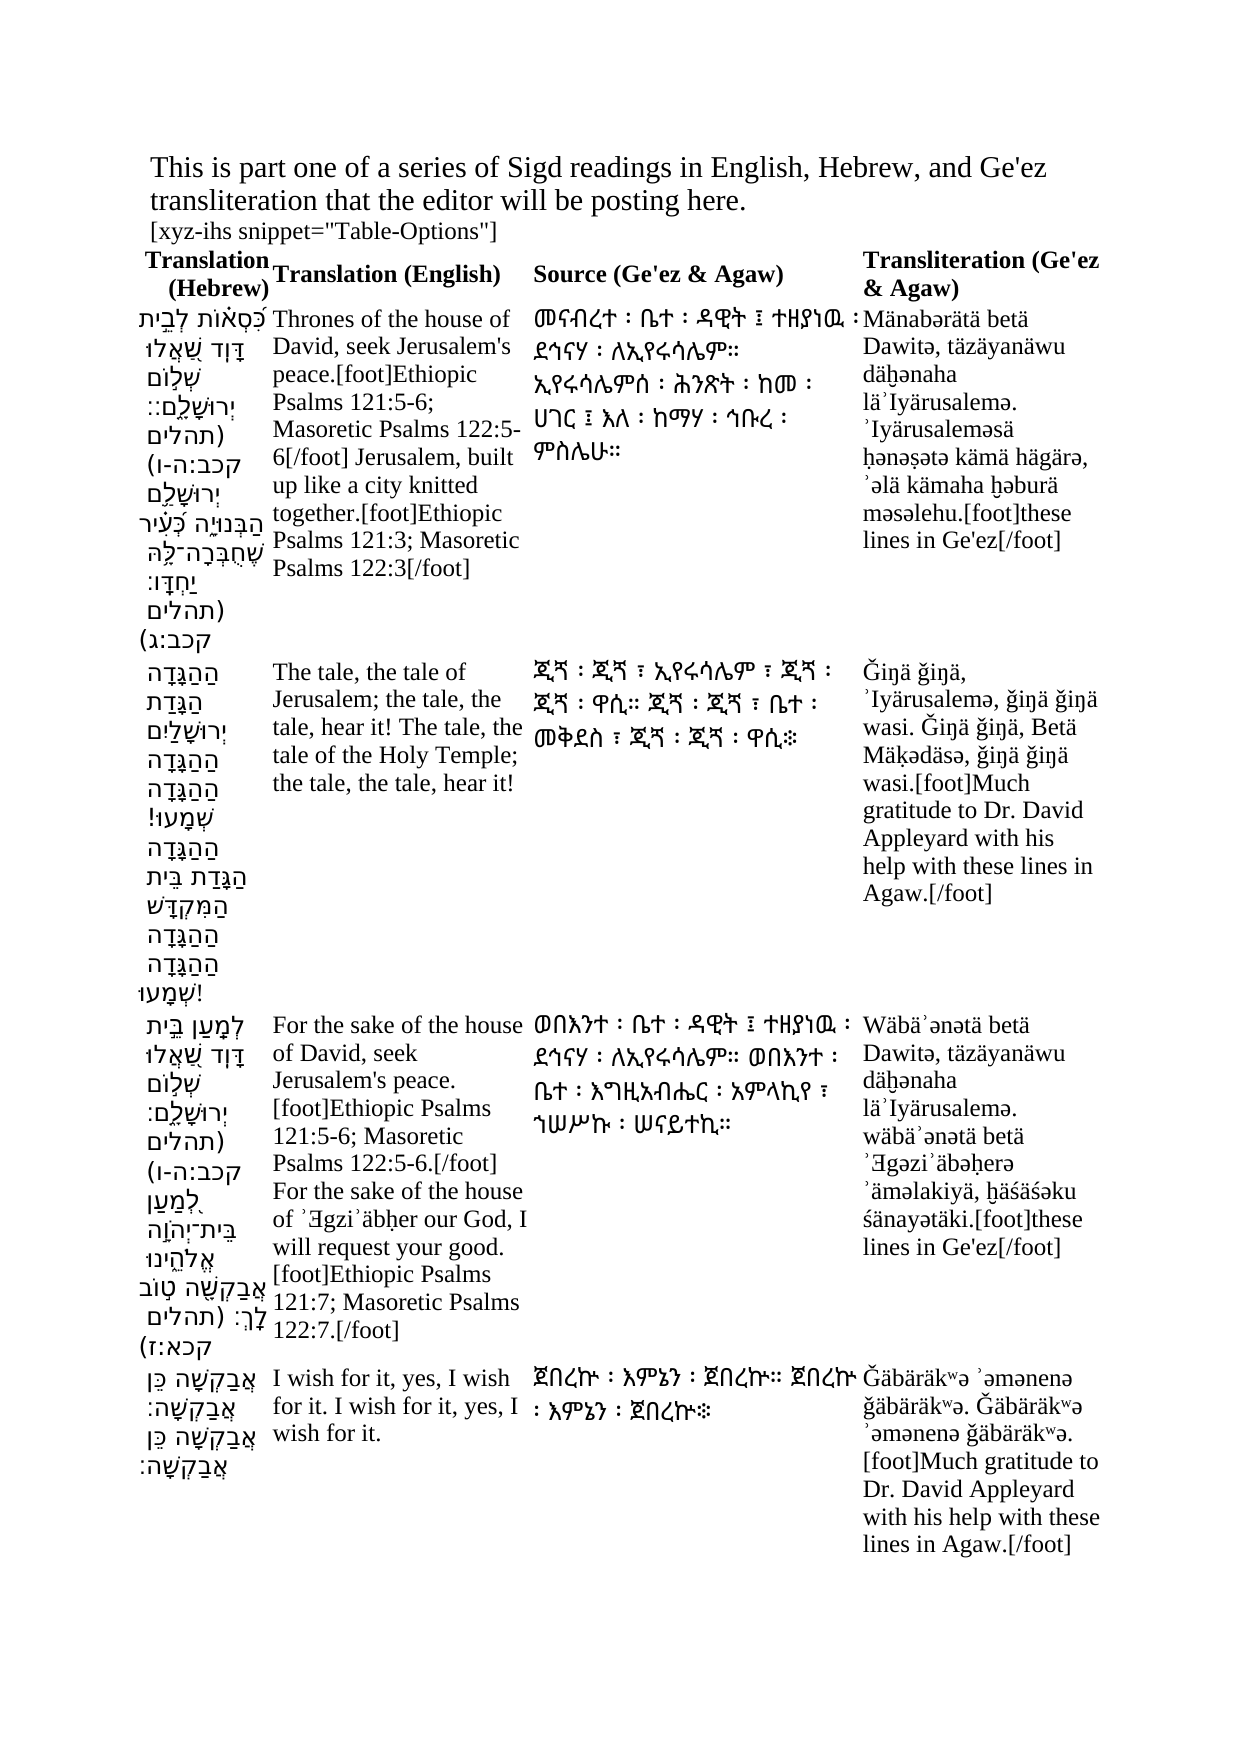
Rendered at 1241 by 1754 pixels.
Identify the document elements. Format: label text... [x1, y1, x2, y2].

table_cell Wäbäʾənətä betä Dawitə, täzäyanäwu däḫənaha läʾIyärusalemə. wäbäʾənətä betä ʾƎgəziʾäbəḥerə ʾäməlakiyä, ḫäśäśəku śänayətäki.[foot]these lines in Ge'ez[/foot] [861, 1009, 1104, 1362]
table_cell ጂጘ ፡ ጂጘ ፣ ኢየሩሳሌም ፣ ጂጘ ፡ ጂጘ ፡ ዋሲ። ጂጘ ፡ ጂጘ ፣ ቤተ ፡ መቅደስ ፣ ጂጘ ፡ ጂጘ ፡ ዋሲ፨ [532, 656, 861, 1009]
table_cell I wish for it, yes, I wish for it. I wish for it, yes, I wish for it. [271, 1363, 532, 1559]
table_cell לְמַֽעַן בֵּ֣ית דָּוִֽד שַׁ֭אֲלוּ שְׁל֣וֹם יְרוּשָׁלָ֑͏ִם׃ (תהלים קכב:ה-ו) לְ֭מַעַן בֵּית־יְהֹוָ֣ה אֱלֹהֵ֑ינוּ אֲבַקְשָׁ֖ה ט֣וֹב לָֽךְ׃ (תהלים קכא:ז) [137, 1009, 271, 1362]
table_header Transliteration (Ge'ez & Agaw) [861, 245, 1104, 303]
text [xyz-ihs snippet="Table-Options"] [150, 217, 1090, 244]
table_cell Ǧäbäräkʷə ʾəmənenə ǧäbäräkʷə. Ǧäbäräkʷə ʾəmənenə ǧäbäräkʷə.[foot]Much gratitude to Dr. David Appleyard with his help with these lines in Agaw.[/foot] [861, 1363, 1104, 1559]
table_header Translation (Hebrew) [137, 245, 271, 303]
table_cell Mänabərätä betä Dawitə, täzäyanäwu däḫənaha läʾIyärusalemə. ʾIyärusaleməsä ḥənəṣətə kämä hägärə, ʾəlä kämaha ḫəburä məsəlehu.[foot]these lines in Ge'ez[/foot] [861, 303, 1104, 656]
table_cell אֲבַקְשָׁה כֵּן אֲבַקְשָׁה׃ אֲבַקְשָׁה כֵּן אֲבַקְשָׁה׃ [137, 1363, 271, 1559]
table_cell መናብረተ ፡ ቤተ ፡ ዳዊት ፤ ተዘያነዉ ፡ ደኅናሃ ፡ ለኢየሩሳሌም። ኢየሩሳሌምሰ ፡ ሕንጽት ፡ ከመ ፡ ሀገር ፤ እለ ፡ ከማሃ ፡ ኅቡረ ፡ ምስሌሁ። [532, 303, 861, 656]
table_cell For the sake of the house of David, seek Jerusalem's peace.[foot]Ethiopic Psalms 121:5-6; Masoretic Psalms 122:5-6.[/foot] For the sake of the house of ʾƎgziʾäbḥer our God, I will request your good.[foot]Ethiopic Psalms 121:7; Masoretic Psalms 122:7.[/foot] [271, 1009, 532, 1362]
table_cell The tale, the tale of Jerusalem; the tale, the tale, hear it! The tale, the tale of the Holy Temple; the tale, the tale, hear it! [271, 656, 532, 1009]
table_cell הַהַגָּדָה הַגָּדַת יְרוּשָׁלַיִם הַהַגָּדָה הַהַגָּדָה שְׁמָעוּ! הַהַגָּדָה הַגָּדַת בֵּית הַמִּקְדָּשׁ הַהַגָּדָה הַהַגָּדָה שְׁמָעוּ! [137, 656, 271, 1009]
text This is part one of a series of Sigd readings in English, Hebrew, and Ge'ez transliteration that the editor will be posting here. [150, 150, 1090, 217]
table_cell כִּ֝סְא֗וֹת לְבֵ֣ית דָּוִֽד שַׁ֭אֲלוּ שְׁל֣וֹם יְרוּשָׁלָ֑͏ִם׃׃ (תהלים קכב:ה-ו) יְרוּשָׁלַ֥͏ִם הַבְּנוּיָ֑ה כְּ֝עִ֗יר שֶׁחֻבְּרָה־לָּ֥הּ יַחְדָּֽו׃ (תהלים קכב:ג) [137, 303, 271, 656]
table_header Source (Ge'ez & Agaw) [532, 245, 861, 303]
table_cell Ǧiŋä ǧiŋä, ʾIyärusalemə, ǧiŋä ǧiŋä wasi. Ǧiŋä ǧiŋä, Betä Mäḳədäsə, ǧiŋä ǧiŋä wasi.[foot]Much gratitude to Dr. David Appleyard with his help with these lines in Agaw.[/foot] [861, 656, 1104, 1009]
table_cell ወበእንተ ፡ ቤተ ፡ ዳዊት ፤ ተዘያነዉ ፡ ደኅናሃ ፡ ለኢየሩሳሌም። ወበእንተ ፡ ቤተ ፡ እግዚአብሔር ፡ አምላኪየ ፣ ኀሠሥኩ ፡ ሠናይተኪ። [532, 1009, 861, 1362]
table_cell ጀበረኵ ፡ እምኔን ፡ ጀበረኵ። ጀበረኵ ፡ እምኔን ፡ ጀበረኵ፨ [532, 1363, 861, 1559]
table_header Translation (English) [271, 245, 532, 303]
table_cell Thrones of the house of David, seek Jerusalem's peace.[foot]Ethiopic Psalms 121:5-6; Masoretic Psalms 122:5-6[/foot] Jerusalem, built up like a city knitted together.[foot]Ethiopic Psalms 121:3; Masoretic Psalms 122:3[/foot] [271, 303, 532, 656]
